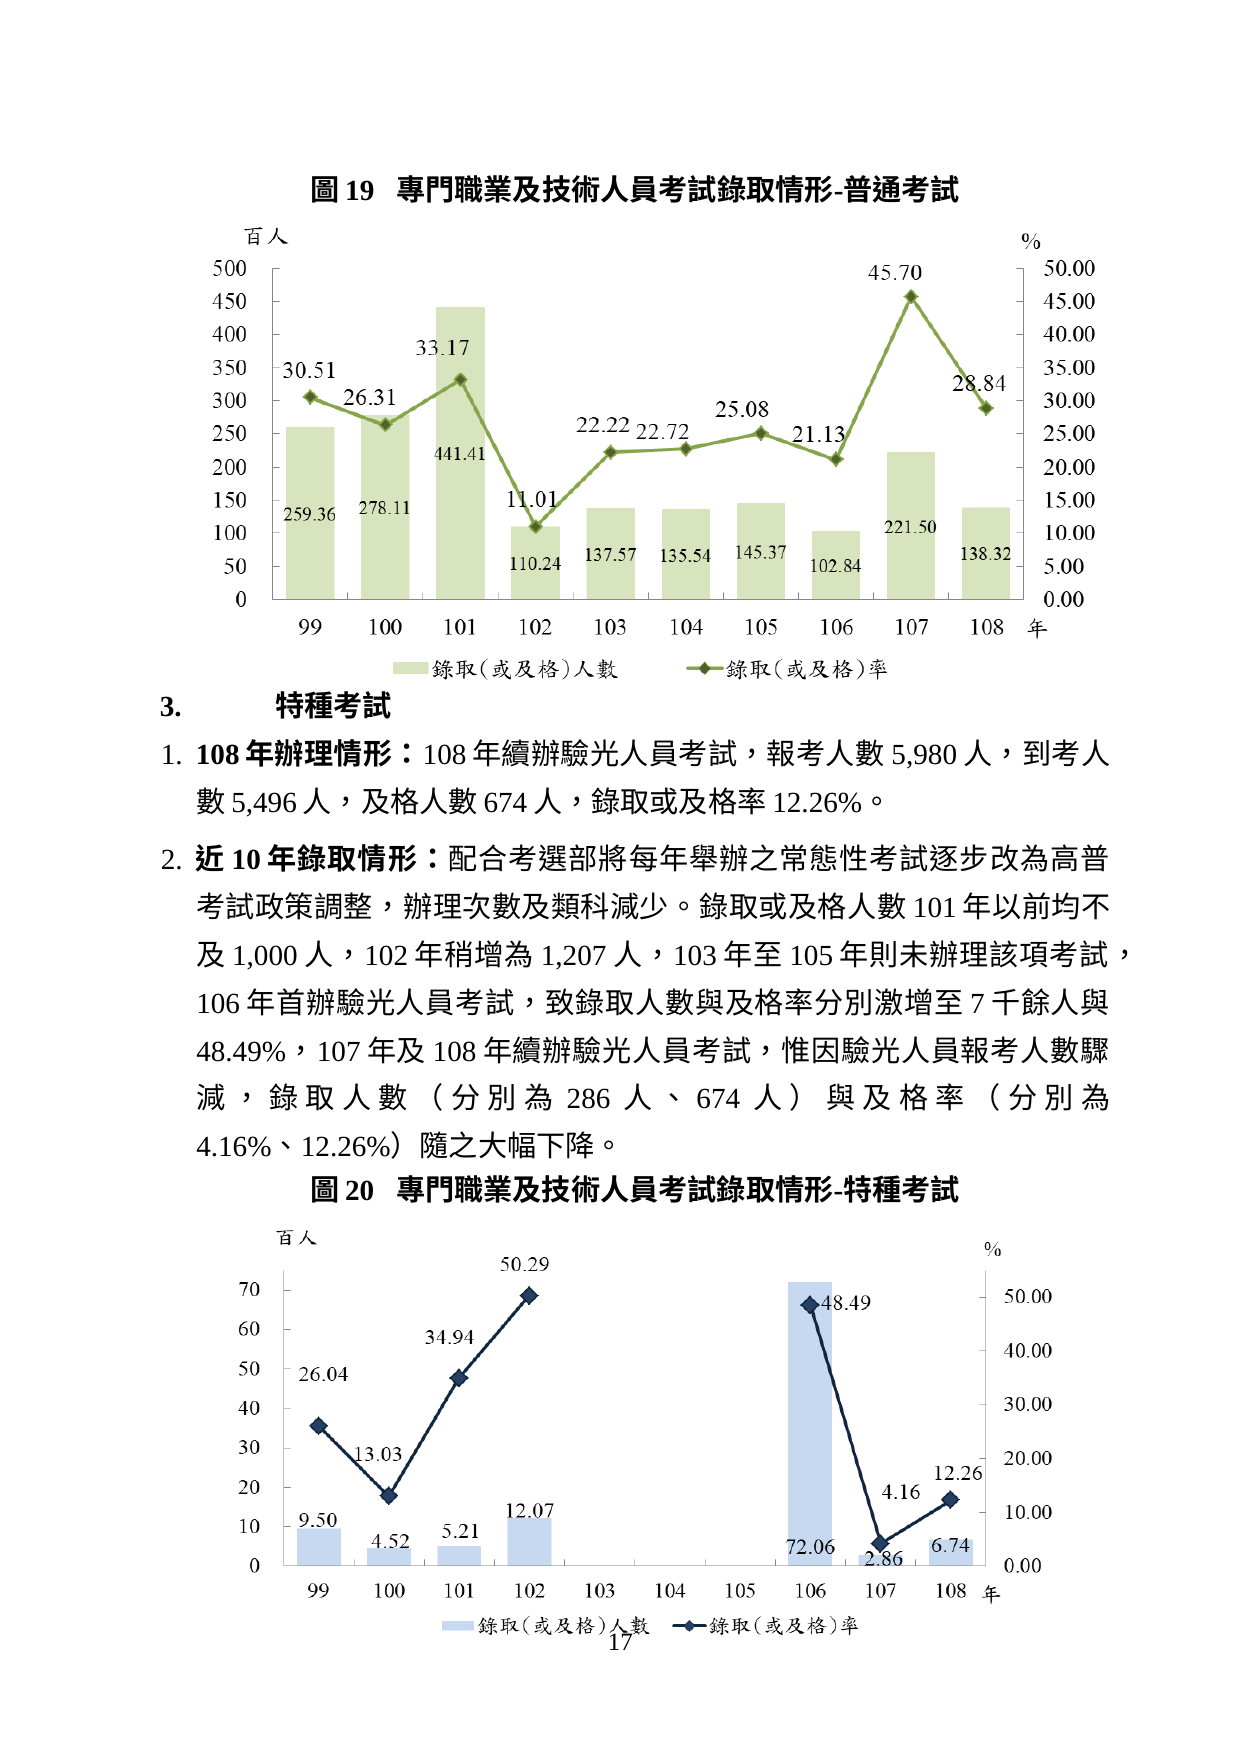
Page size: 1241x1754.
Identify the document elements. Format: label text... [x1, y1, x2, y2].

picture [208, 208, 1104, 678]
list 特種考試 [159, 678, 1110, 726]
list 108年辦理情形：108年續辦驗光人員考試，報考人數5,980人，到考人數5,496人，及格人數674人，錄取或及格率12.26%。 [161, 726, 1110, 822]
list 近10年錄取情形：配合考選部將每年舉辦之常態性考試逐步改為高普考試政策調整，辦理次數及類科減少。錄取或及格人數101年以前均不及1,000人，102年稍增為1,207人，103年至105年則未辦理該項考試，106年首辦驗光人員考試，致錄取人數與及格率分別激增至7千餘人與48.49%，107年及108年續辦驗光人員考試，惟因驗光人員報考人數驟減，錄取人數（分別為286人、674人）與及格率（分別為4.16%、12.26%）隨之大幅下降。 [161, 831, 1110, 1166]
list 圖19 專門職業及技術人員考試錄取情形-普通考試 [130, 166, 1110, 208]
picture [232, 1209, 1060, 1656]
text 圖20 專門職業及技術人員考試錄取情形-特種考試 [130, 1166, 1110, 1209]
